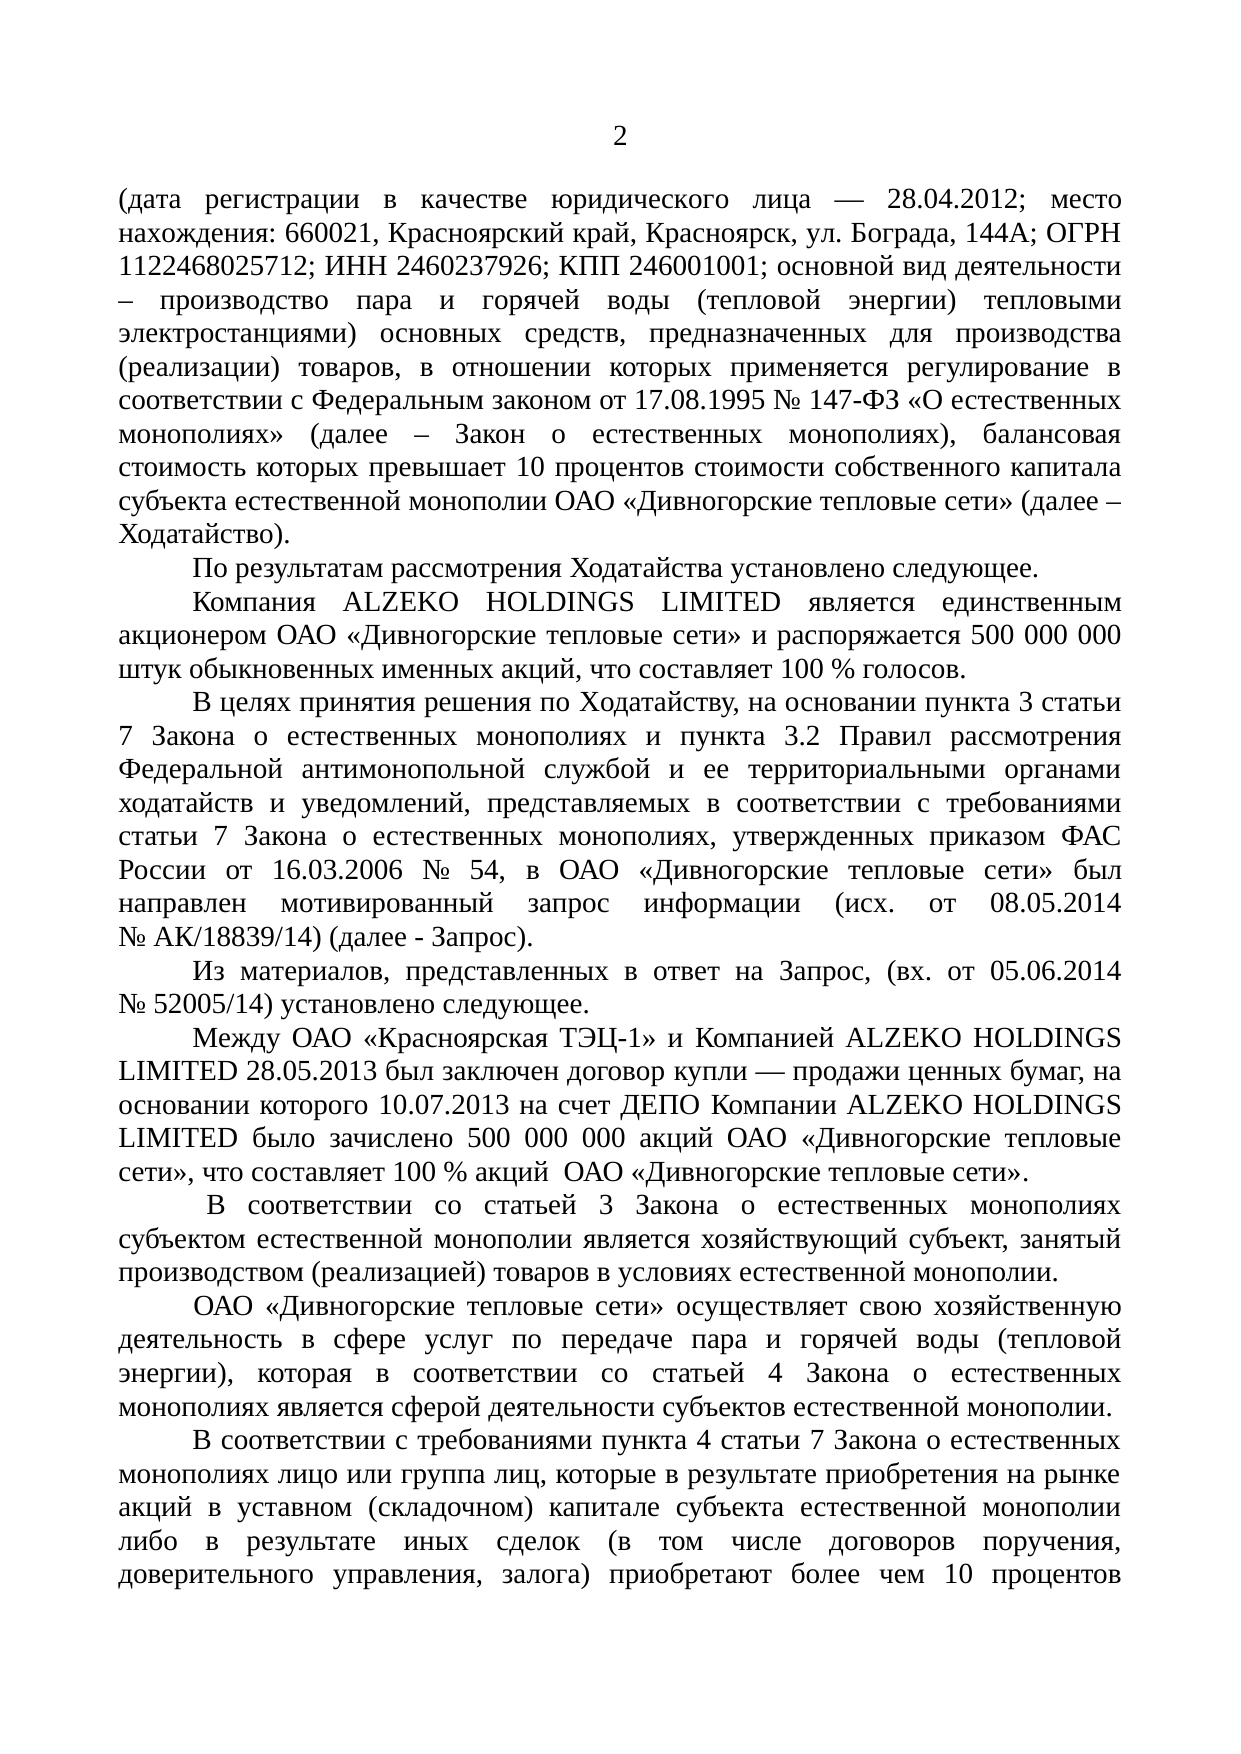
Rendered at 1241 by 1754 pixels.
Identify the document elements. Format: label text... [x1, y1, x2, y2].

text В соответствии с требованиями пункта 4 статьи 7 Закона о естественных монополиях лицо или группа лиц, которые в результате приобретения на рынке акций в уставном (складочном) капитале субъекта естественной монополии либо в результате иных сделок (в том числе договоров поручения, доверительного управления, залога) приобретают более чем 10 процентов [118, 1422, 1122, 1590]
text В целях принятия решения по Ходатайству, на основании пункта 3 статьи 7 Закона о естественных монополиях и пункта 3.2 Правил рассмотрения Федеральной антимонопольной службой и ее территориальными органами ходатайств и уведомлений, представляемых в соответствии с требованиями статьи 7 Закона о естественных монополиях, утвержденных приказом ФАС России от 16.03.2006 № 54, в ОАО «Дивногорские тепловые сети» был направлен мотивированный запрос информации (исх. от 08.05.2014 № АК/18839/14) (далее - Запрос). [118, 684, 1122, 953]
text Между ОАО «Красноярская ТЭЦ-1» и Компанией ALZEKO HOLDINGS LIMITED 28.05.2013 был заключен договор купли — продажи ценных бумаг, на основании которого 10.07.2013 на счет ДЕПО Компании ALZEKO HOLDINGS LIMITED было зачислено 500 000 000 акций ОАО «Дивногорские тепловые сети», что составляет 100 % акций ОАО «Дивногорские тепловые сети». [118, 1020, 1122, 1187]
text Компания ALZEKO HOLDINGS LIMITED является единственным акционером ОАО «Дивногорские тепловые сети» и распоряжается 500 000 000 штук обыкновенных именных акций, что составляет 100 % голосов. [118, 584, 1122, 684]
text В соответствии со статьей 3 Закона о естественных монополиях субъектом естественной монополии является хозяйствующий субъект, занятый производством (реализацией) товаров в условиях естественной монополии. [118, 1187, 1122, 1288]
text По результатам рассмотрения Ходатайства установлено следующее. [118, 550, 1122, 584]
text Из материалов, представленных в ответ на Запрос, (вх. от 05.06.2014 № 52005/14) установлено следующее. [118, 953, 1122, 1020]
text (дата регистрации в качестве юридического лица — 28.04.2012; место нахождения: 660021, Красноярский край, Красноярск, ул. Бограда, 144А; ОГРН 1122468025712; ИНН 2460237926; КПП 246001001; основной вид деятельности – производство пара и горячей воды (тепловой энергии) тепловыми электростанциями) основных средств, предназначенных для производства (реализации) товаров, в отношении которых применяется регулирование в соответствии с Федеральным законом от 17.08.1995 № 147-ФЗ «О естественных монополиях» (далее – Закон о естественных монополиях), балансовая стоимость которых превышает 10 процентов стоимости собственного капитала субъекта естественной монополии ОАО «Дивногорские тепловые сети» (далее – Ходатайство). [118, 181, 1122, 550]
text ОАО «Дивногорские тепловые сети» осуществляет свою хозяйственную деятельность в сфере услуг по передаче пара и горячей воды (тепловой энергии), которая в соответствии со статьей 4 Закона о естественных монополиях является сферой деятельности субъектов естественной монополии. [118, 1288, 1122, 1422]
